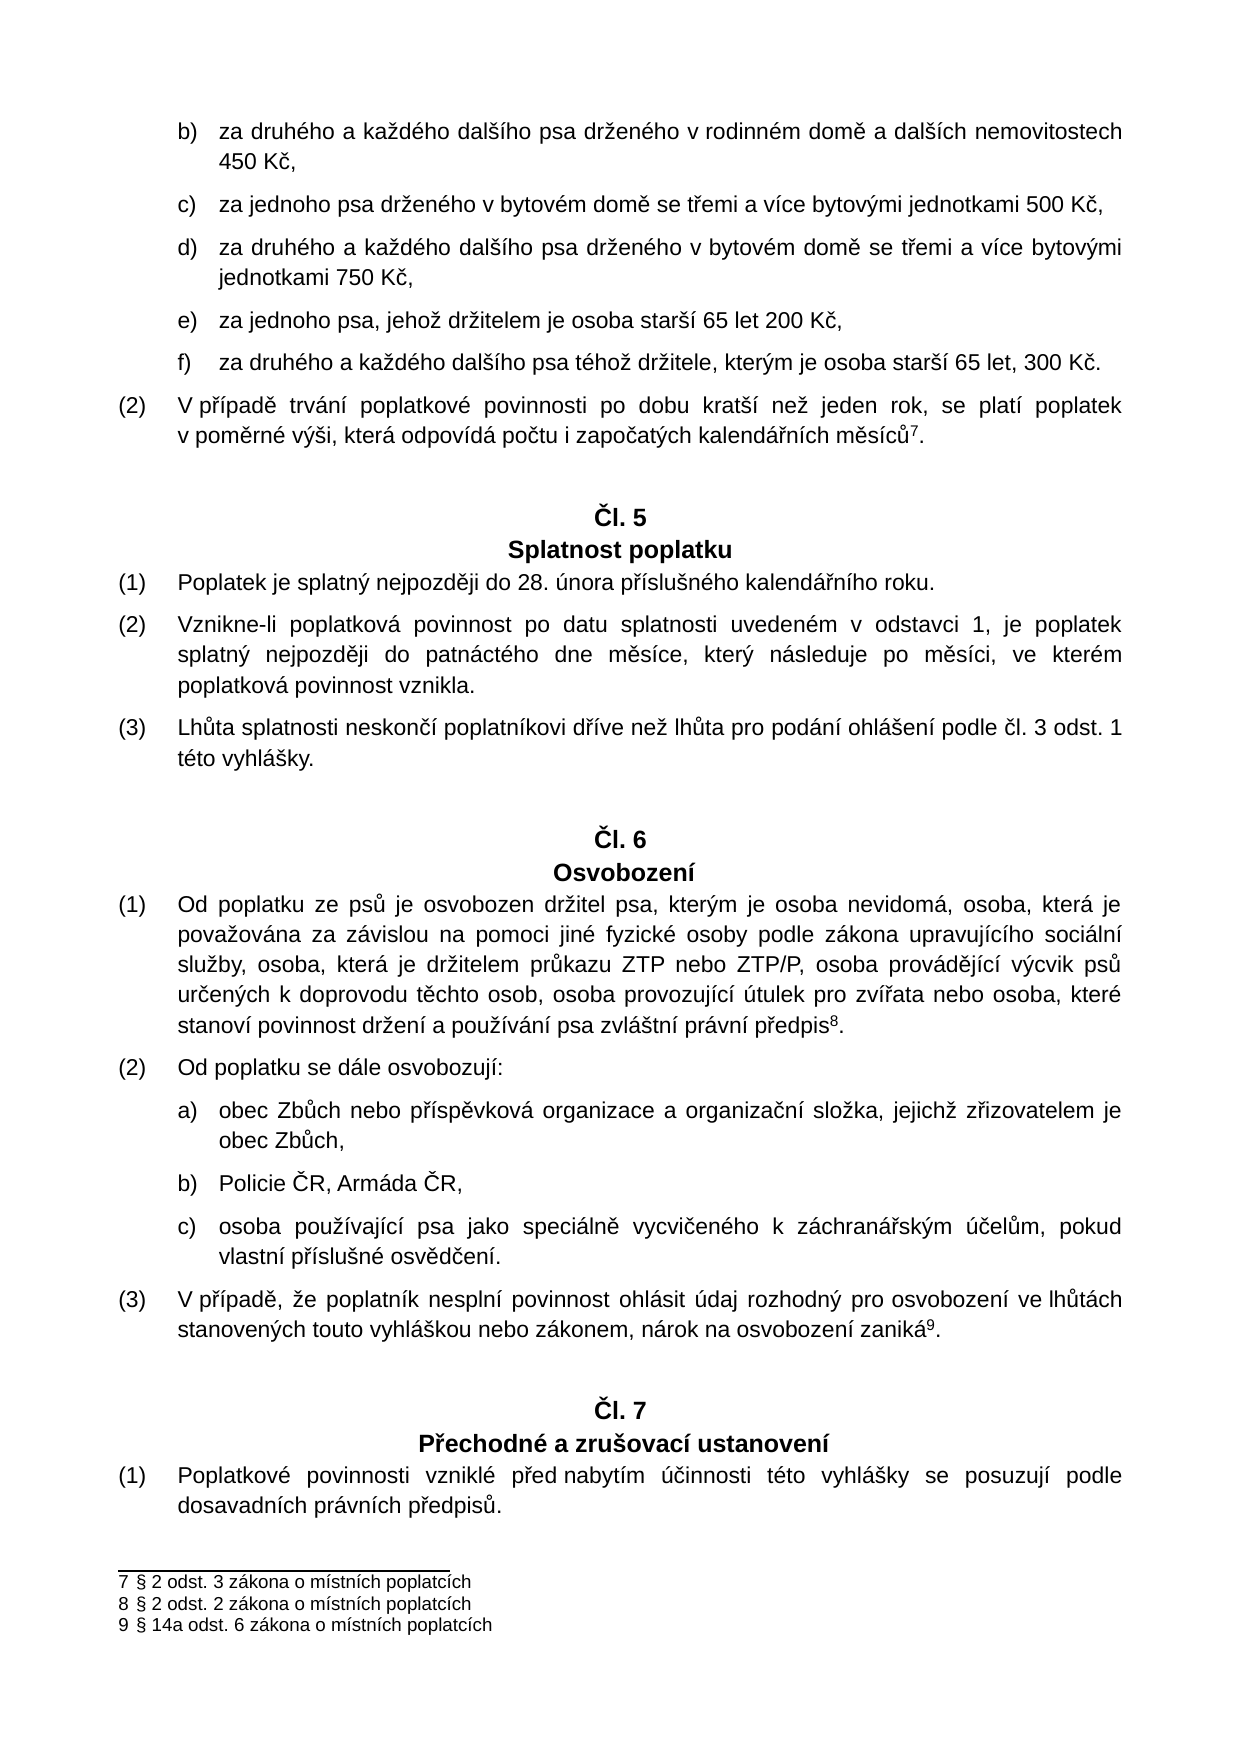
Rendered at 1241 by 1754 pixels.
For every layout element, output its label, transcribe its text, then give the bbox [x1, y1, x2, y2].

list za jednoho psa drženého v bytovém domě se třemi a více bytovými jednotkami 500 Kč, [177, 191, 1122, 217]
list V případě, že poplatník nesplní povinnost ohlásit údaj rozhodný pro osvobození ve lhůtách stanovených touto vyhláškou nebo zákonem, nárok na osvobození zaniká. [118, 1286, 1122, 1342]
subtitle Čl. 6 Osvobození [118, 825, 1122, 887]
list za druhého a každého dalšího psa drženého v bytovém domě se třemi a více bytovými jednotkami 750 Kč, [177, 234, 1122, 290]
list Lhůta splatnosti neskončí poplatníkovi dříve než lhůta pro podání ohlášení podle čl. 3 odst. 1 této vyhlášky. [118, 714, 1122, 771]
list Policie ČR, Armáda ČR, [177, 1170, 1122, 1196]
list Od poplatku se dále osvobozují: [118, 1054, 1122, 1081]
list Vznikne-li poplatková povinnost po datu splatnosti uvedeném v odstavci 1, je poplatek splatný nejpozději do patnáctého dne měsíce, který následuje po měsíci, ve kterém poplatková povinnost vznikla. [118, 611, 1122, 698]
list Poplatek je splatný nejpozději do 28. února příslušného kalendářního roku. [118, 568, 1122, 595]
list § 14a odst. 6 zákona o místních poplatcích [118, 1614, 1122, 1635]
list za druhého a každého dalšího psa téhož držitele, kterým je osoba starší 65 let, 300 Kč. [177, 349, 1122, 376]
list obec Zbůch nebo příspěvková organizace a organizační složka, jejichž zřizovatelem je obec Zbůch, [177, 1097, 1122, 1154]
list § 2 odst. 3 zákona o místních poplatcích [118, 1571, 1122, 1592]
list § 2 odst. 2 zákona o místních poplatcích [118, 1592, 1122, 1614]
list Poplatkové povinnosti vzniklé před nabytím účinnosti této vyhlášky se posuzují podle dosavadních právních předpisů. [118, 1462, 1122, 1519]
list za jednoho psa, jehož držitelem je osoba starší 65 let 200 Kč, [177, 307, 1122, 333]
list osoba používající psa jako speciálně vycvičeného k záchranářským účelům, pokud vlastní příslušné osvědčení. [177, 1213, 1122, 1269]
list V případě trvání poplatkové povinnosti po dobu kratší než jeden rok, se platí poplatek v poměrné výši, která odpovídá počtu i započatých kalendářních měsíců. [118, 392, 1122, 449]
list za druhého a každého dalšího psa drženého v rodinném domě a dalších nemovitostech 450 Kč, [177, 118, 1122, 175]
list Od poplatku ze psů je osvobozen držitel psa, kterým je osoba nevidomá, osoba, která je považována za závislou na pomoci jiné fyzické osoby podle zákona upravujícího sociální služby, osoba, která je držitelem průkazu ZTP nebo ZTP/P, osoba provádějící výcvik psů určených k doprovodu těchto osob, osoba provozující útulek pro zvířata nebo osoba, které stanoví povinnost držení a používání psa zvláštní právní předpis. [118, 891, 1122, 1038]
subtitle Čl. 7 Přechodné a zrušovací ustanovení [118, 1396, 1122, 1458]
subtitle Čl. 5 Splatnost poplatku [118, 502, 1122, 564]
